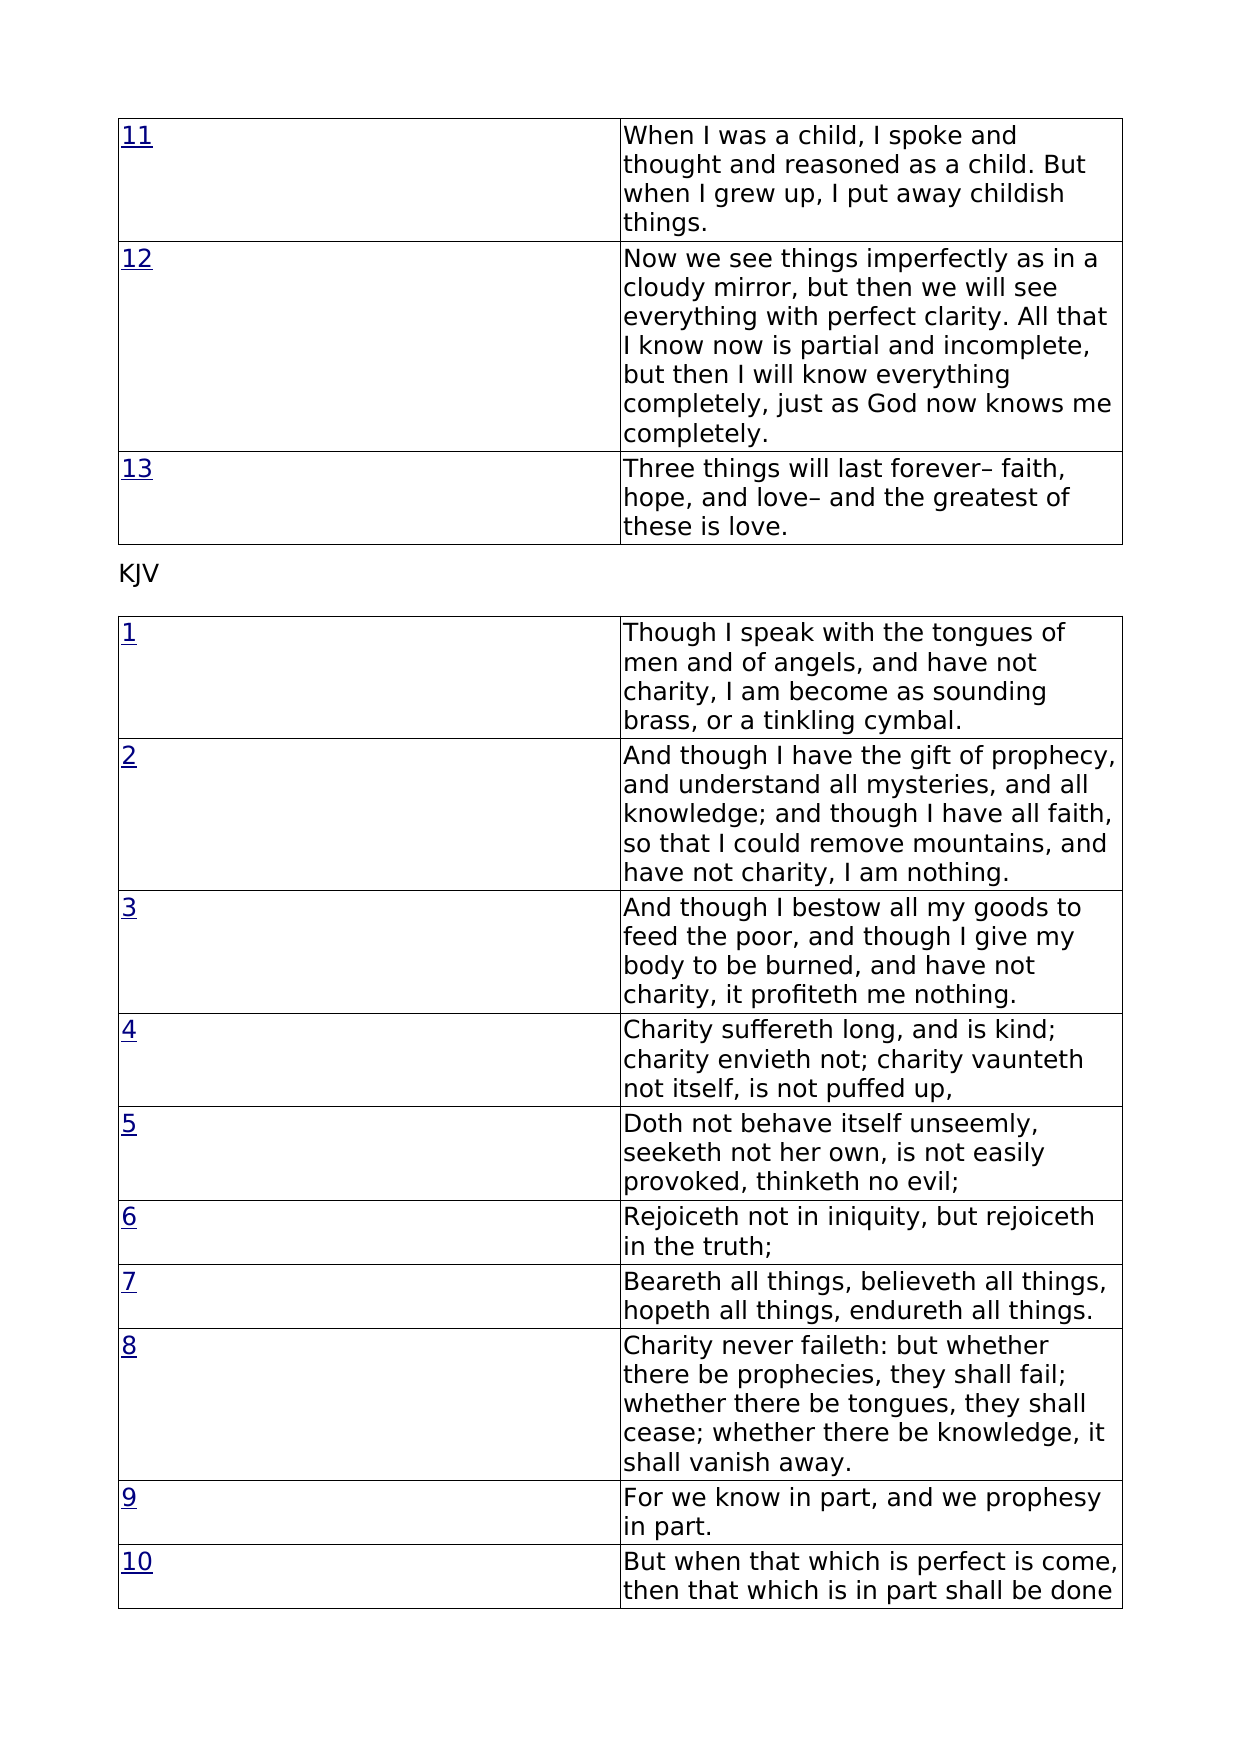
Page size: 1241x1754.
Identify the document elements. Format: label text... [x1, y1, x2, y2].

table_cell And though I have the gift of prophecy, and understand all mysteries, and all knowledge; and though I have all faith, so that I could remove mountains, and have not charity, I am nothing. [621, 739, 1122, 890]
table_cell 2 [119, 739, 620, 890]
table_cell Three things will last forever– faith, hope, and love– and the greatest of these is love. [621, 452, 1122, 544]
table_header Though I speak with the tongues of men and of angels, and have not charity, I am become as sounding brass, or a tinkling cymbal. [621, 617, 1122, 738]
table_cell 12 [119, 242, 620, 451]
table_cell 7 [119, 1265, 620, 1328]
table_cell 6 [119, 1201, 620, 1264]
table_cell When I was a child, I spoke and thought and reasoned as a child. But when I grew up, I put away childish things. [621, 119, 1122, 241]
table_cell 11 [119, 119, 620, 241]
table_cell Rejoiceth not in iniquity, but rejoiceth in the truth; [621, 1201, 1122, 1264]
table_cell 3 [119, 891, 620, 1013]
table_cell 13 [119, 452, 620, 544]
table_cell Beareth all things, believeth all things, hopeth all things, endureth all things. [621, 1265, 1122, 1328]
text KJV [118, 559, 1122, 588]
table_cell Charity never faileth: but whether there be prophecies, they shall fail; whether there be tongues, they shall cease; whether there be knowledge, it shall vanish away. [621, 1329, 1122, 1480]
table_cell 10 [119, 1545, 620, 1608]
table_cell And though I bestow all my goods to feed the poor, and though I give my body to be burned, and have not charity, it profiteth me nothing. [621, 891, 1122, 1013]
table_cell 9 [119, 1481, 620, 1544]
table_cell Doth not behave itself unseemly, seeketh not her own, is not easily provoked, thinketh no evil; [621, 1107, 1122, 1199]
table_cell 8 [119, 1329, 620, 1480]
table_cell Charity suffereth long, and is kind; charity envieth not; charity vaunteth not itself, is not puffed up, [621, 1014, 1122, 1106]
table_cell Now we see things imperfectly as in a cloudy mirror, but then we will see everything with perfect clarity. All that I know now is partial and incomplete, but then I will know everything completely, just as God now knows me completely. [621, 242, 1122, 451]
table_cell 5 [119, 1107, 620, 1199]
table_cell 4 [119, 1014, 620, 1106]
table_cell But when that which is perfect is come, then that which is in part shall be done [621, 1545, 1122, 1608]
table_cell For we know in part, and we prophesy in part. [621, 1481, 1122, 1544]
table_header 1 [119, 617, 620, 738]
